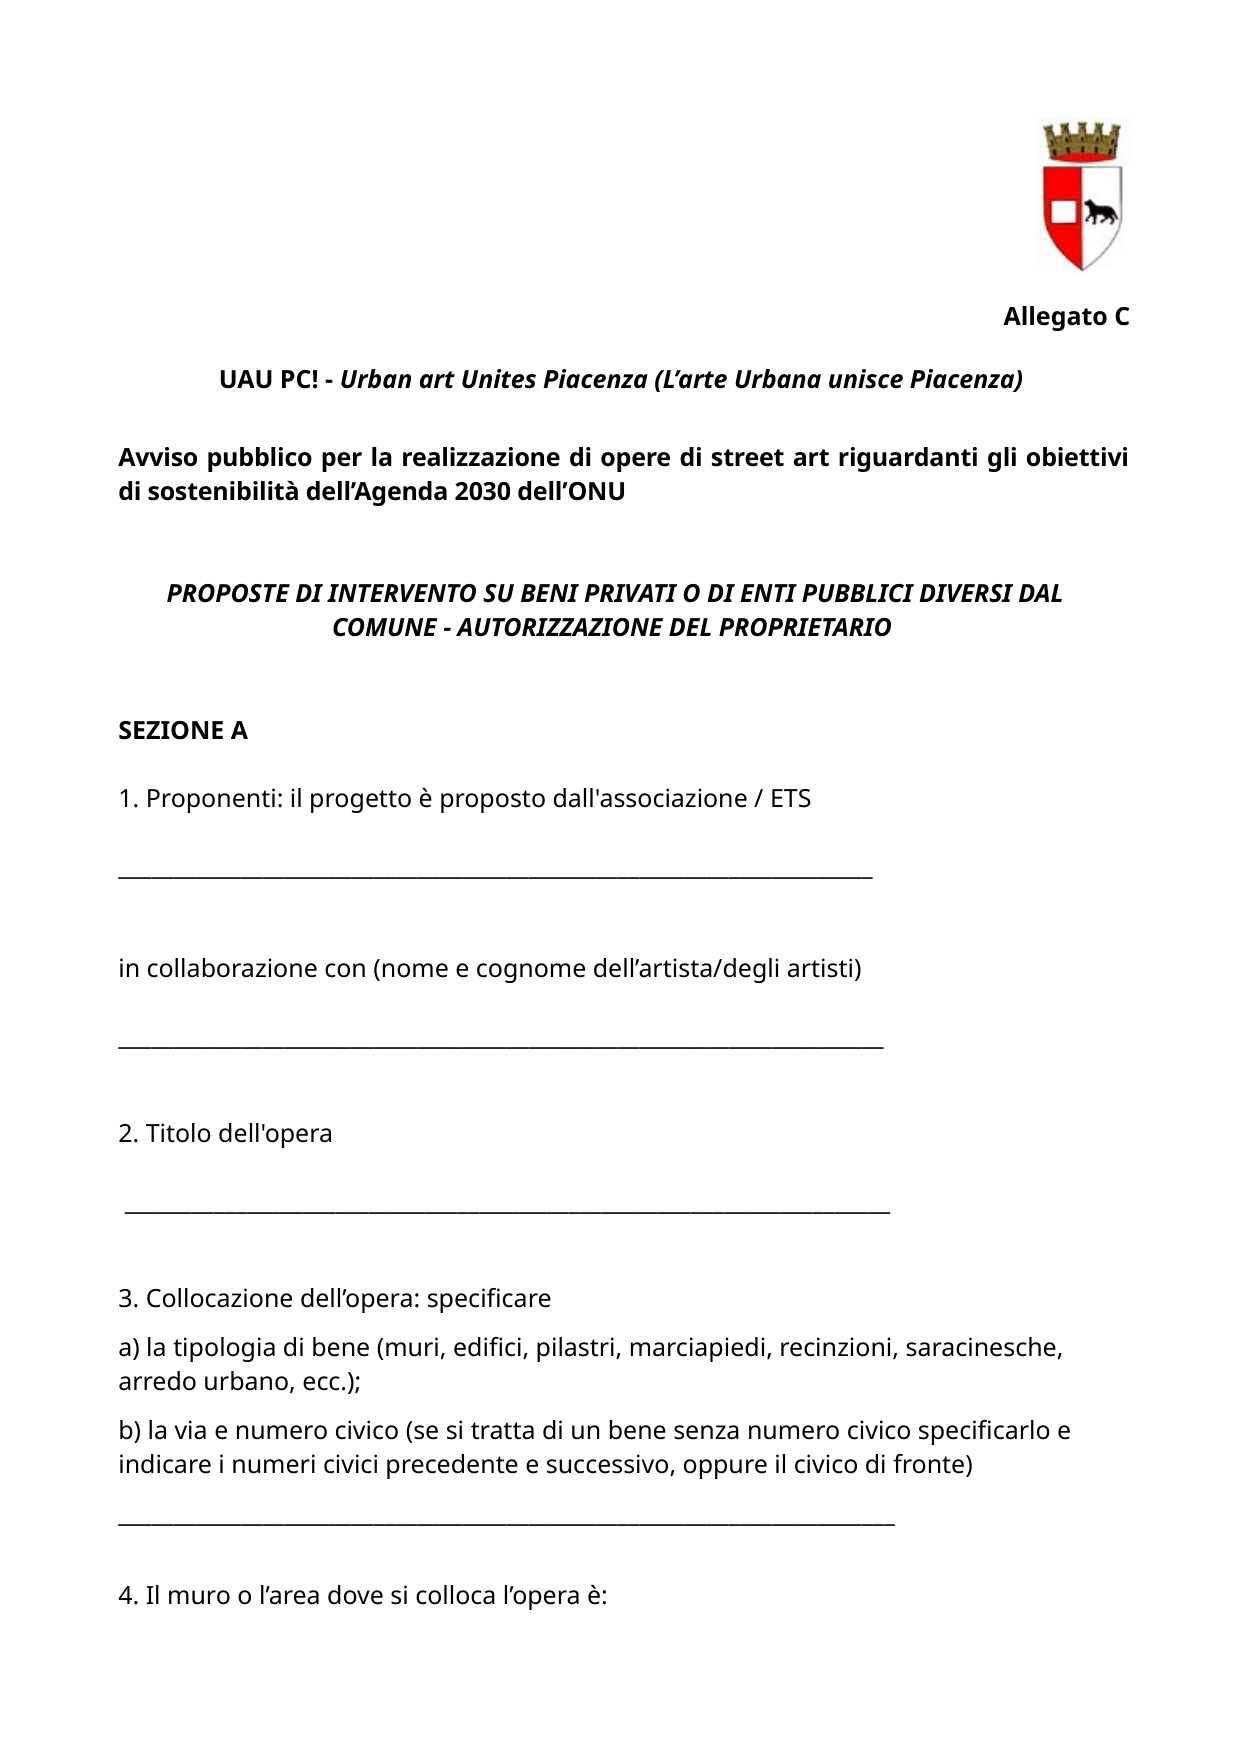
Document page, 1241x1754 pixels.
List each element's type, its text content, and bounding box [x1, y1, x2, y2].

text _____________________________________________________________________ [118, 1019, 1085, 1053]
text a) la tipologia di bene (muri, edifici, pilastri, marciapiedi, recinzioni, saracinesche, arredo urbano, ecc.); [118, 1330, 1122, 1398]
text SEZIONE A [118, 712, 1085, 746]
text b) la via e numero civico (se si tratta di un bene senza numero civico specificarlo e indicare i numeri civici precedente e successivo, oppure il civico di fronte) [118, 1412, 1122, 1481]
text Allegato C [118, 298, 1130, 332]
text in collaborazione con (nome e cognome dell’artista/degli artisti) [118, 951, 1085, 985]
text 2. Titolo dell'opera _____________________________________________________________________ [118, 1116, 1122, 1218]
text 1. Proponenti: il progetto è proposto dall'associazione / ETS [118, 780, 1085, 814]
text Avviso pubblico per la realizzazione di opere di street art riguardanti gli obiettivi di sostenibilità dell’Agenda 2030 dell’ONU [118, 440, 1130, 508]
text PROPOSTE DI INTERVENTO SU BENI PRIVATI O DI ENTI PUBBLICI DIVERSI DAL COMUNE - AUTORIZZAZIONE DEL PROPRIETARIO [148, 576, 1085, 644]
picture [1036, 118, 1132, 275]
text ____________________________________________________________________ [118, 848, 1085, 883]
text 3. Collocazione dell’opera: specificare [118, 1281, 1122, 1315]
text ______________________________________________________________________ [118, 1495, 1122, 1529]
text 4. Il muro o l’area dove si colloca l’opera è: [118, 1578, 1122, 1612]
text UAU PC! - Urban art Unites Piacenza (L’arte Urbana unisce Piacenza) [118, 362, 1130, 396]
